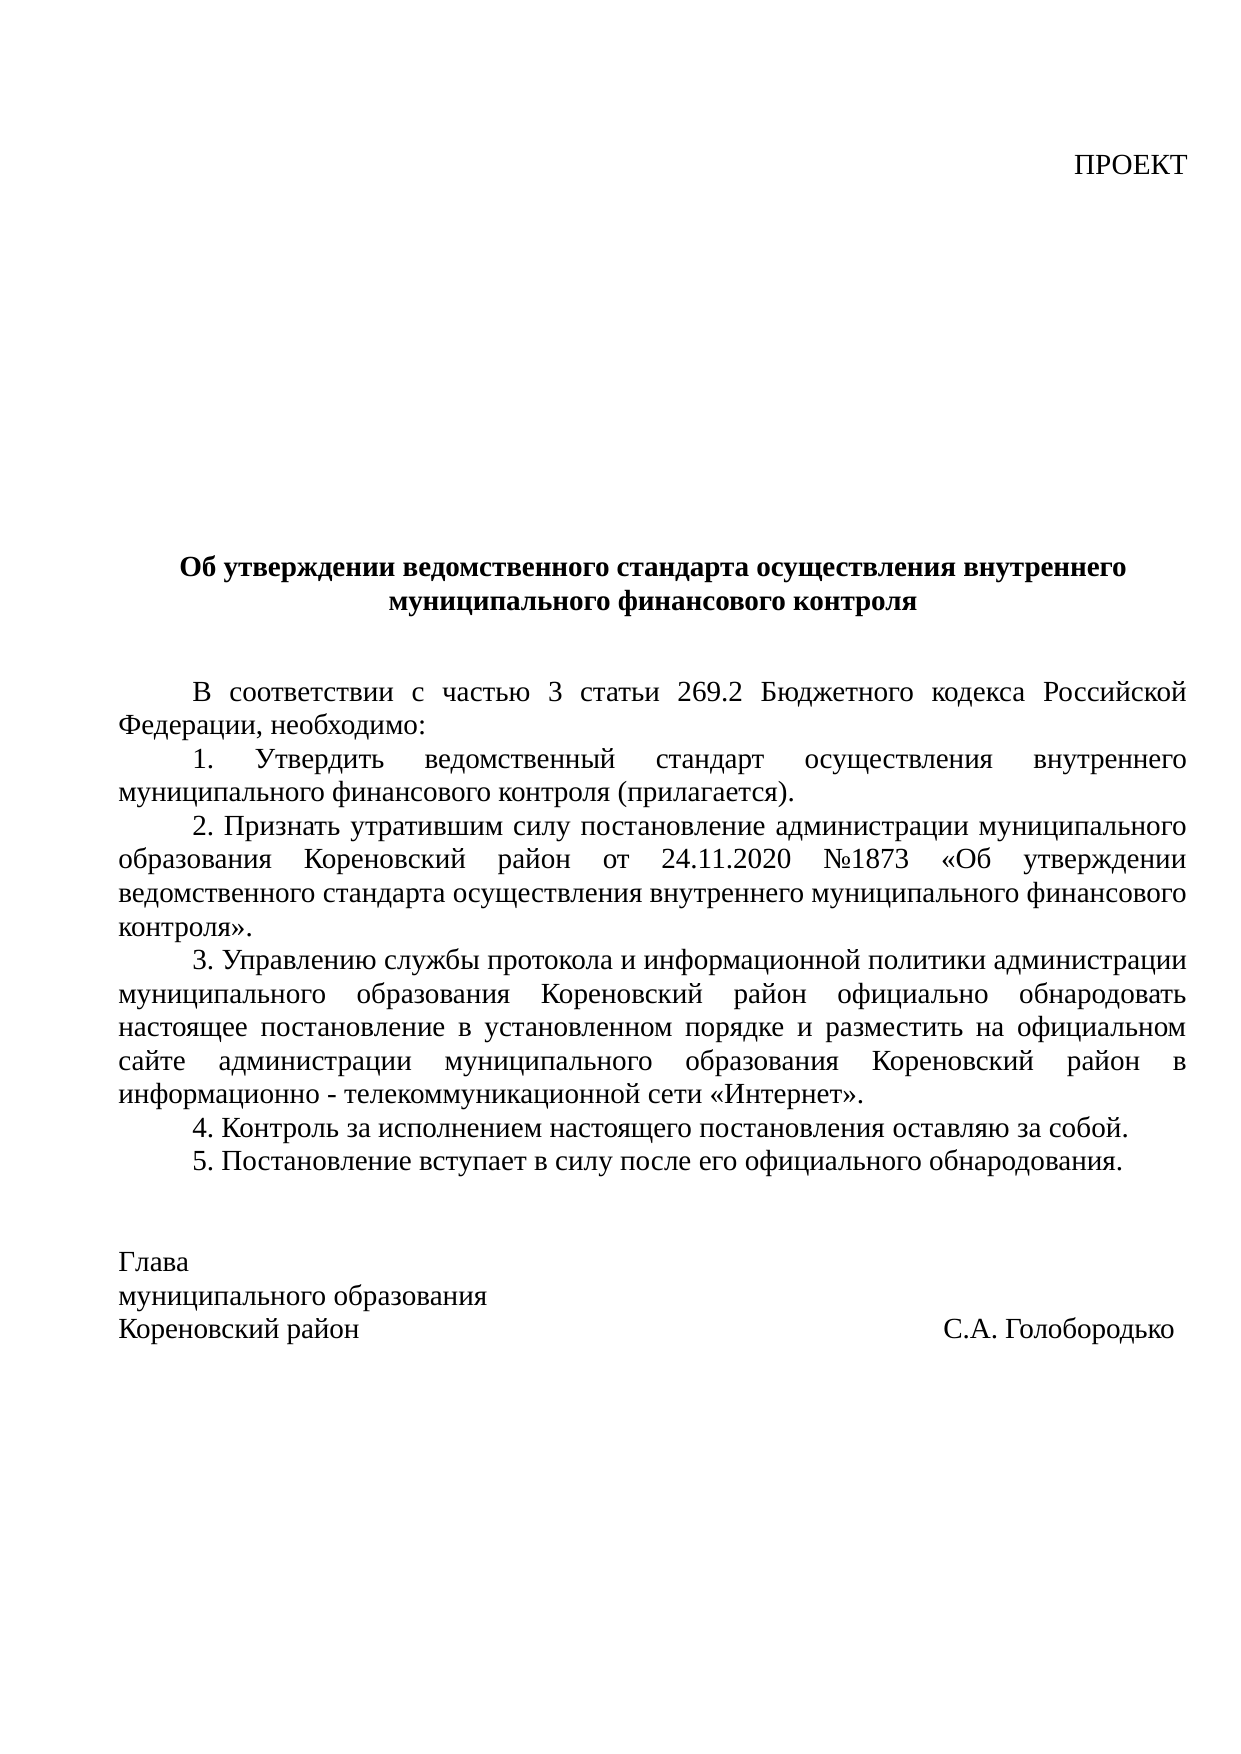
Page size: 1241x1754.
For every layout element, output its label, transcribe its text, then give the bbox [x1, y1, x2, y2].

text Глава [118, 1244, 1187, 1278]
text 3. Управлению службы протокола и информационной политики администрации муниципального образования Кореновский район официально обнародовать настоящее постановление в установленном порядке и разместить на официальном сайте администрации муниципального образования Кореновский район в информационно - телекоммуникационной сети «Интернет». [118, 942, 1187, 1110]
text Об утверждении ведомственного стандарта осуществления внутреннего муниципального финансового контроля [118, 549, 1187, 616]
text Кореновский район С.А. Голобородько [118, 1311, 1187, 1345]
text 1. Утвердить ведомственный стандарт осуществления внутреннего муниципального финансового контроля (прилагается). [118, 741, 1187, 808]
text 4. Контроль за исполнением настоящего постановления оставляю за собой. [118, 1110, 1187, 1143]
text муниципального образования [118, 1278, 1187, 1311]
text ПРОЕКТ [118, 147, 1187, 180]
text В соответствии с частью 3 статьи 269.2 Бюджетного кодекса Российской Федерации, необходимо: [118, 674, 1187, 741]
text 2. Признать утратившим силу постановление администрации муниципального образования Кореновский район от 24.11.2020 №1873 «Об утверждении ведомственного стандарта осуществления внутреннего муниципального финансового контроля». [118, 808, 1187, 942]
text 5. Постановление вступает в силу после его официального обнародования. [118, 1143, 1187, 1177]
